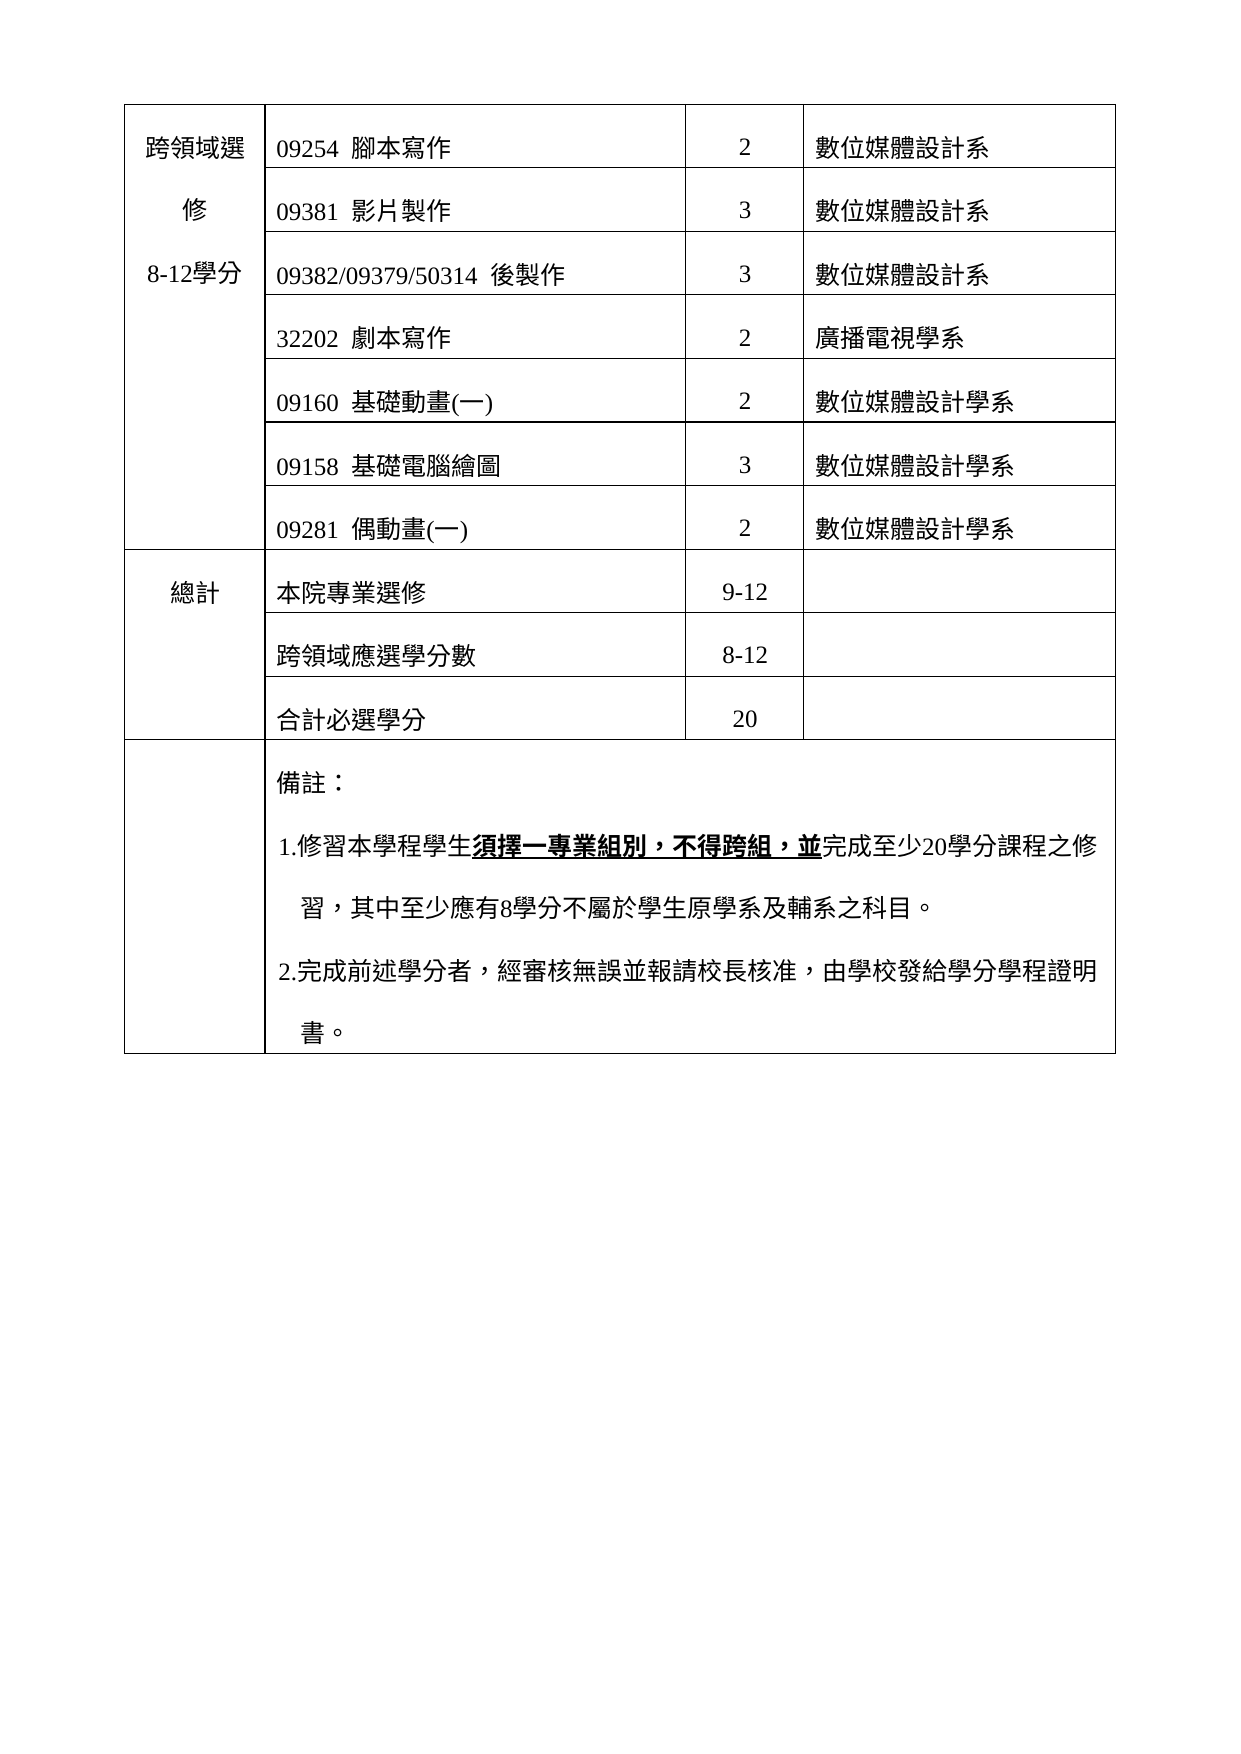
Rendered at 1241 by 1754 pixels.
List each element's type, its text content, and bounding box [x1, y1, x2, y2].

table_cell 2 [686, 359, 803, 421]
table_cell 數位媒體設計系 [804, 105, 1115, 167]
table_cell 20 [686, 677, 803, 739]
table_cell 合計必選學分 [266, 677, 685, 739]
table_cell [804, 550, 1115, 612]
table_cell 09254 腳本寫作 [266, 105, 685, 167]
table_cell 09382/09379/50314 後製作 [266, 232, 685, 294]
table_cell 2 [686, 105, 803, 167]
table_cell [125, 740, 264, 1053]
table_cell 3 [686, 423, 803, 485]
table_cell 2 [686, 295, 803, 358]
table_cell 備註： 1.修習本學程學生須擇一專業組別，不得跨組，並完成至少20學分課程之修習，其中至少應有8學分不屬於學生原學系及輔系之科目。 2.完成前述學分者，經審核無誤並報請校長核准，由學校發給學分學程證明書。 [266, 740, 1115, 1053]
table_cell 數位媒體設計系 [804, 232, 1115, 294]
table_cell 數位媒體設計學系 [804, 486, 1115, 548]
table_cell 9-12 [686, 550, 803, 612]
table_cell 8-12 [686, 613, 803, 676]
table_cell 09381 影片製作 [266, 168, 685, 231]
table_cell 3 [686, 232, 803, 294]
table_cell 總計 [125, 550, 264, 739]
table_cell [804, 677, 1115, 739]
table_cell 本院專業選修 [266, 550, 685, 612]
table_cell 數位媒體設計學系 [804, 423, 1115, 485]
table_cell [804, 613, 1115, 676]
table_cell 數位媒體設計學系 [804, 359, 1115, 421]
table_cell 數位媒體設計系 [804, 168, 1115, 231]
table_cell 2 [686, 486, 803, 548]
table_cell 32202 劇本寫作 [266, 295, 685, 358]
table_cell 跨領域應選學分數 [266, 613, 685, 676]
table_cell 09281 偶動畫(一) [266, 486, 685, 548]
table_cell 09160 基礎動畫(一) [266, 359, 685, 421]
table_cell 09158 基礎電腦繪圖 [266, 423, 685, 485]
table_cell 跨領域選修 8-12學分 [125, 105, 264, 548]
table_cell 廣播電視學系 [804, 295, 1115, 358]
table_cell 3 [686, 168, 803, 231]
